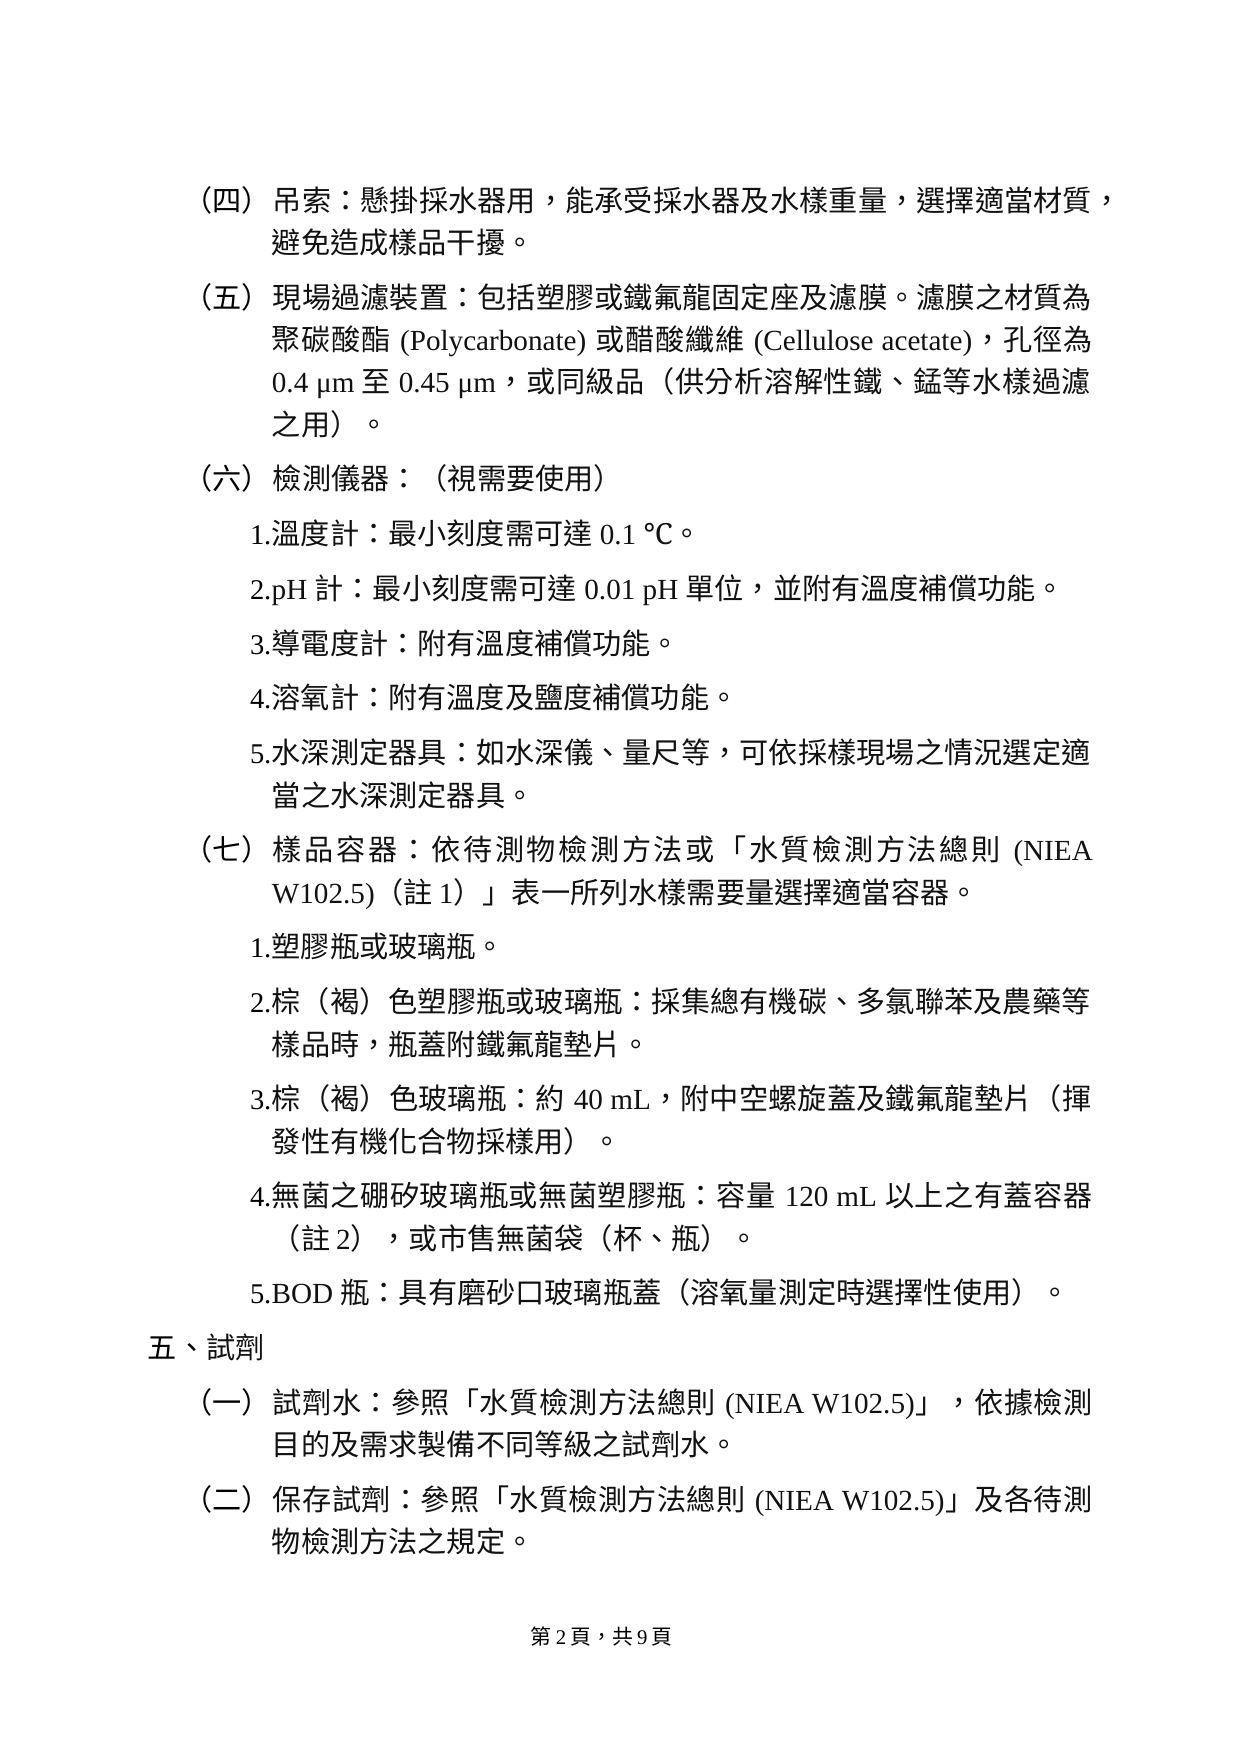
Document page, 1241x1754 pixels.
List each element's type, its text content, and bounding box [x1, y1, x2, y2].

list 試劑水：參照「水質檢測方法總則 (NIEA W102.5)」，依據檢測目的及需求製備不同等級之試劑水。 [183, 1380, 1093, 1464]
list 塑膠瓶或玻璃瓶。 [250, 924, 1093, 966]
list 溶氧計：附有溫度及鹽度補償功能。 [250, 675, 1093, 717]
list 棕（褐）色玻璃瓶：約 40 mL，附中空螺旋蓋及鐵氟龍墊片（揮發性有機化合物採樣用）。 [250, 1076, 1093, 1161]
list 無菌之硼矽玻璃瓶或無菌塑膠瓶：容量 120 mL 以上之有蓋容器（註2），或市售無菌袋（杯、瓶）。 [250, 1173, 1093, 1258]
list 溫度計：最小刻度需可達 0.1 ℃。 [250, 511, 1093, 553]
list 檢測儀器：（視需要使用） [183, 456, 1093, 498]
list 樣品容器：依待測物檢測方法或「水質檢測方法總則 (NIEA W102.5)（註1）」表一所列水樣需要量選擇適當容器。 [183, 827, 1093, 912]
list 現場過濾裝置：包括塑膠或鐵氟龍固定座及濾膜。濾膜之材質為聚碳酸酯 (Polycarbonate) 或醋酸纖維 (Cellulose acetate)，孔徑為 0.4 μm至 0.45 μm，或同級品（供分析溶解性鐵、錳等水樣過濾之用）。 [183, 274, 1093, 443]
list BOD 瓶：具有磨砂口玻璃瓶蓋（溶氧量測定時選擇性使用）。 [250, 1270, 1093, 1312]
list 保存試劑：參照「水質檢測方法總則 (NIEA W102.5)」及各待測物檢測方法之規定。 [183, 1477, 1093, 1561]
list 吊索：懸掛採水器用，能承受採水器及水樣重量，選擇適當材質，避免造成樣品干擾。 [183, 177, 1093, 262]
list 試劑 [148, 1325, 1093, 1367]
list 水深測定器具：如水深儀、量尺等，可依採樣現場之情況選定適當之水深測定器具。 [250, 730, 1093, 814]
list 棕（褐）色塑膠瓶或玻璃瓶：採集總有機碳、多氯聯苯及農藥等樣品時，瓶蓋附鐵氟龍墊片。 [250, 979, 1093, 1063]
list 導電度計：附有溫度補償功能。 [250, 620, 1093, 663]
list pH 計：最小刻度需可達 0.01 pH 單位，並附有溫度補償功能。 [250, 566, 1093, 608]
